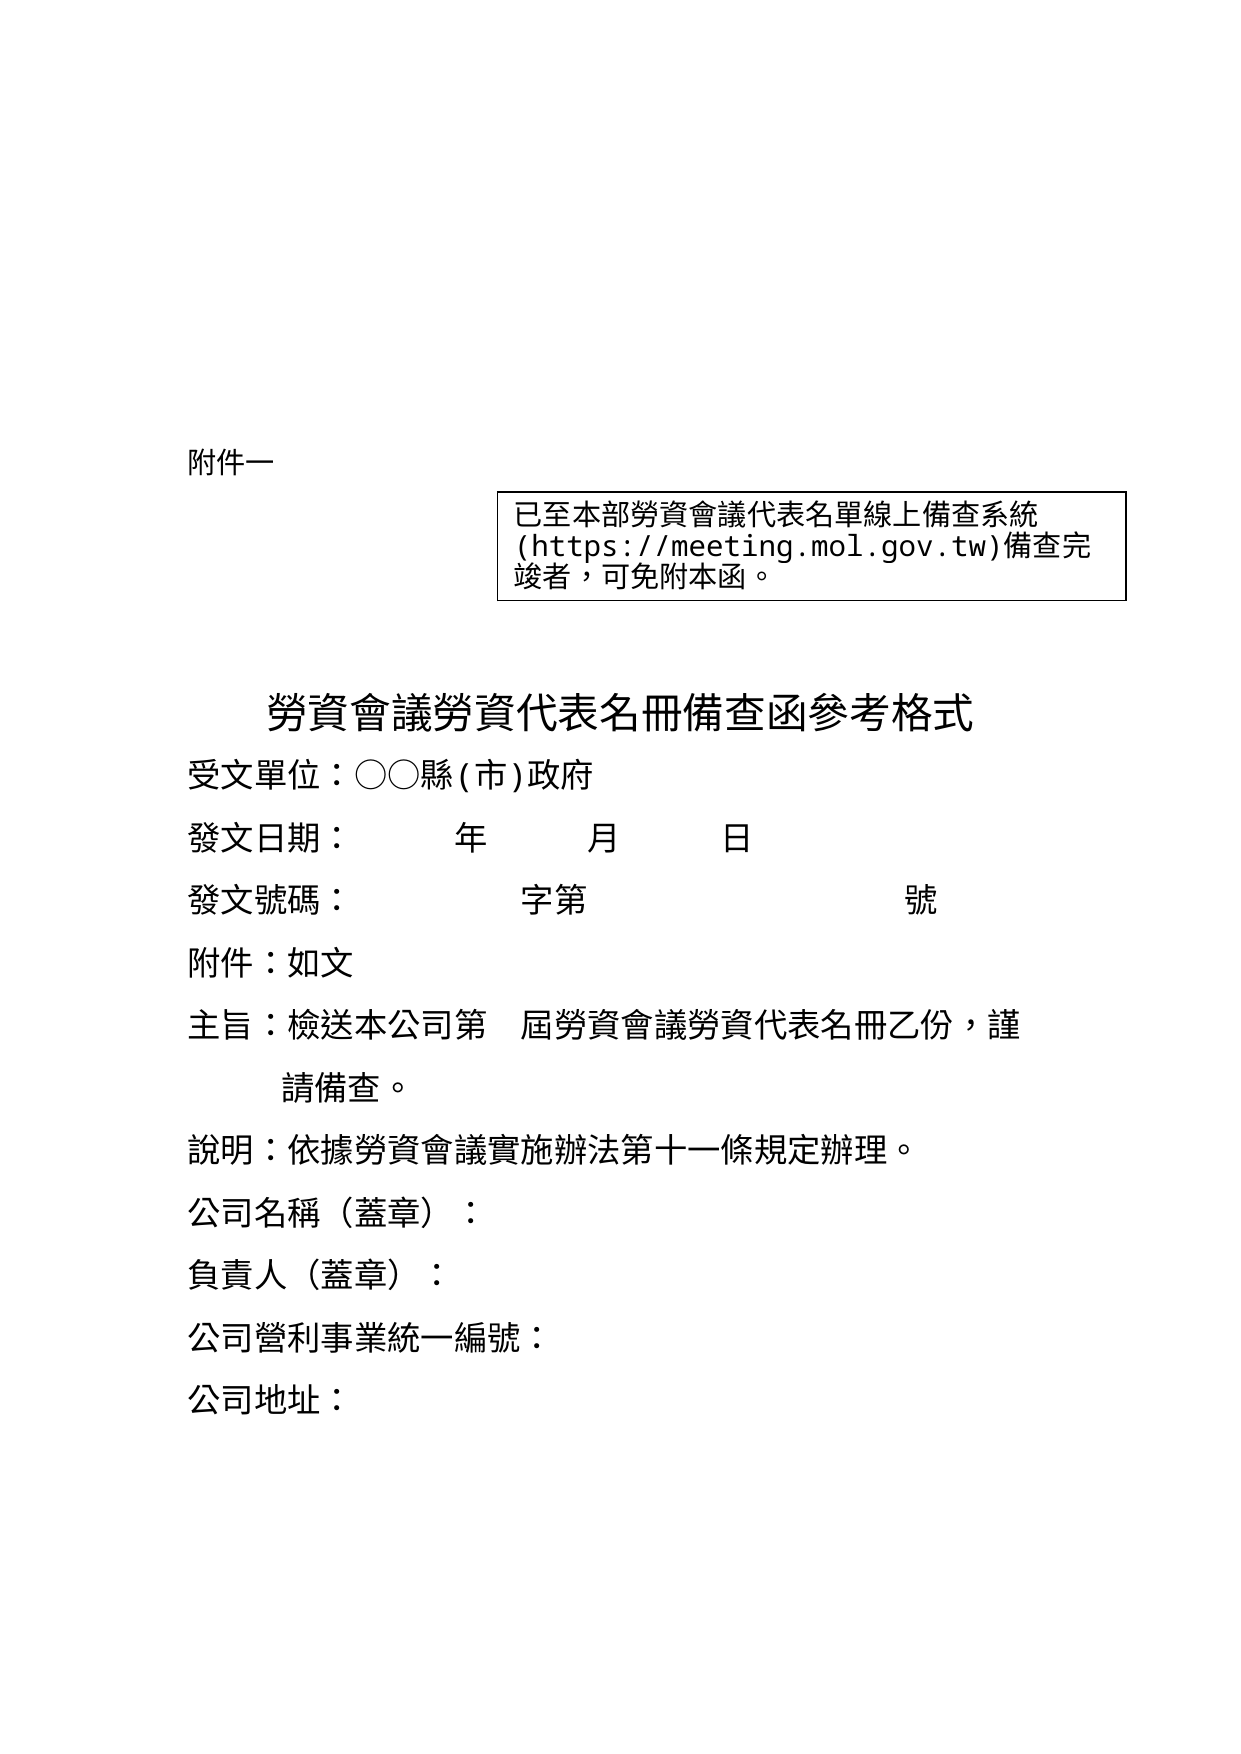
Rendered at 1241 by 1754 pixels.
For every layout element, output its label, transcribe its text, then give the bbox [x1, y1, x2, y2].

text 發文號碼： 字第 號 [187, 856, 1053, 919]
text 說明：依據勞資會議實施辦法第十一條規定辦理。 [187, 1106, 1053, 1169]
text 已至本部勞資會議代表名單線上備查系統(https://meeting.mol.gov.tw)備查完竣者，可免附本函。 [513, 500, 1110, 592]
text 發文日期： 年 月 日 [187, 794, 1053, 856]
text 勞資會議勞資代表名冊備查函參考格式 [187, 669, 1053, 731]
text 附件：如文 [187, 919, 1053, 981]
text 負責人（蓋章）： [187, 1231, 1053, 1294]
text 公司名稱（蓋章）： [187, 1169, 1053, 1231]
text 受文單位：○○縣(市)政府 [187, 731, 1053, 794]
text 主旨：檢送本公司第 屆勞資會議勞資代表名冊乙份，謹請備查。 [187, 981, 1053, 1106]
text 附件一 [187, 419, 1053, 481]
text 公司營利事業統一編號： [187, 1294, 1053, 1356]
text 公司地址： [187, 1356, 1053, 1419]
